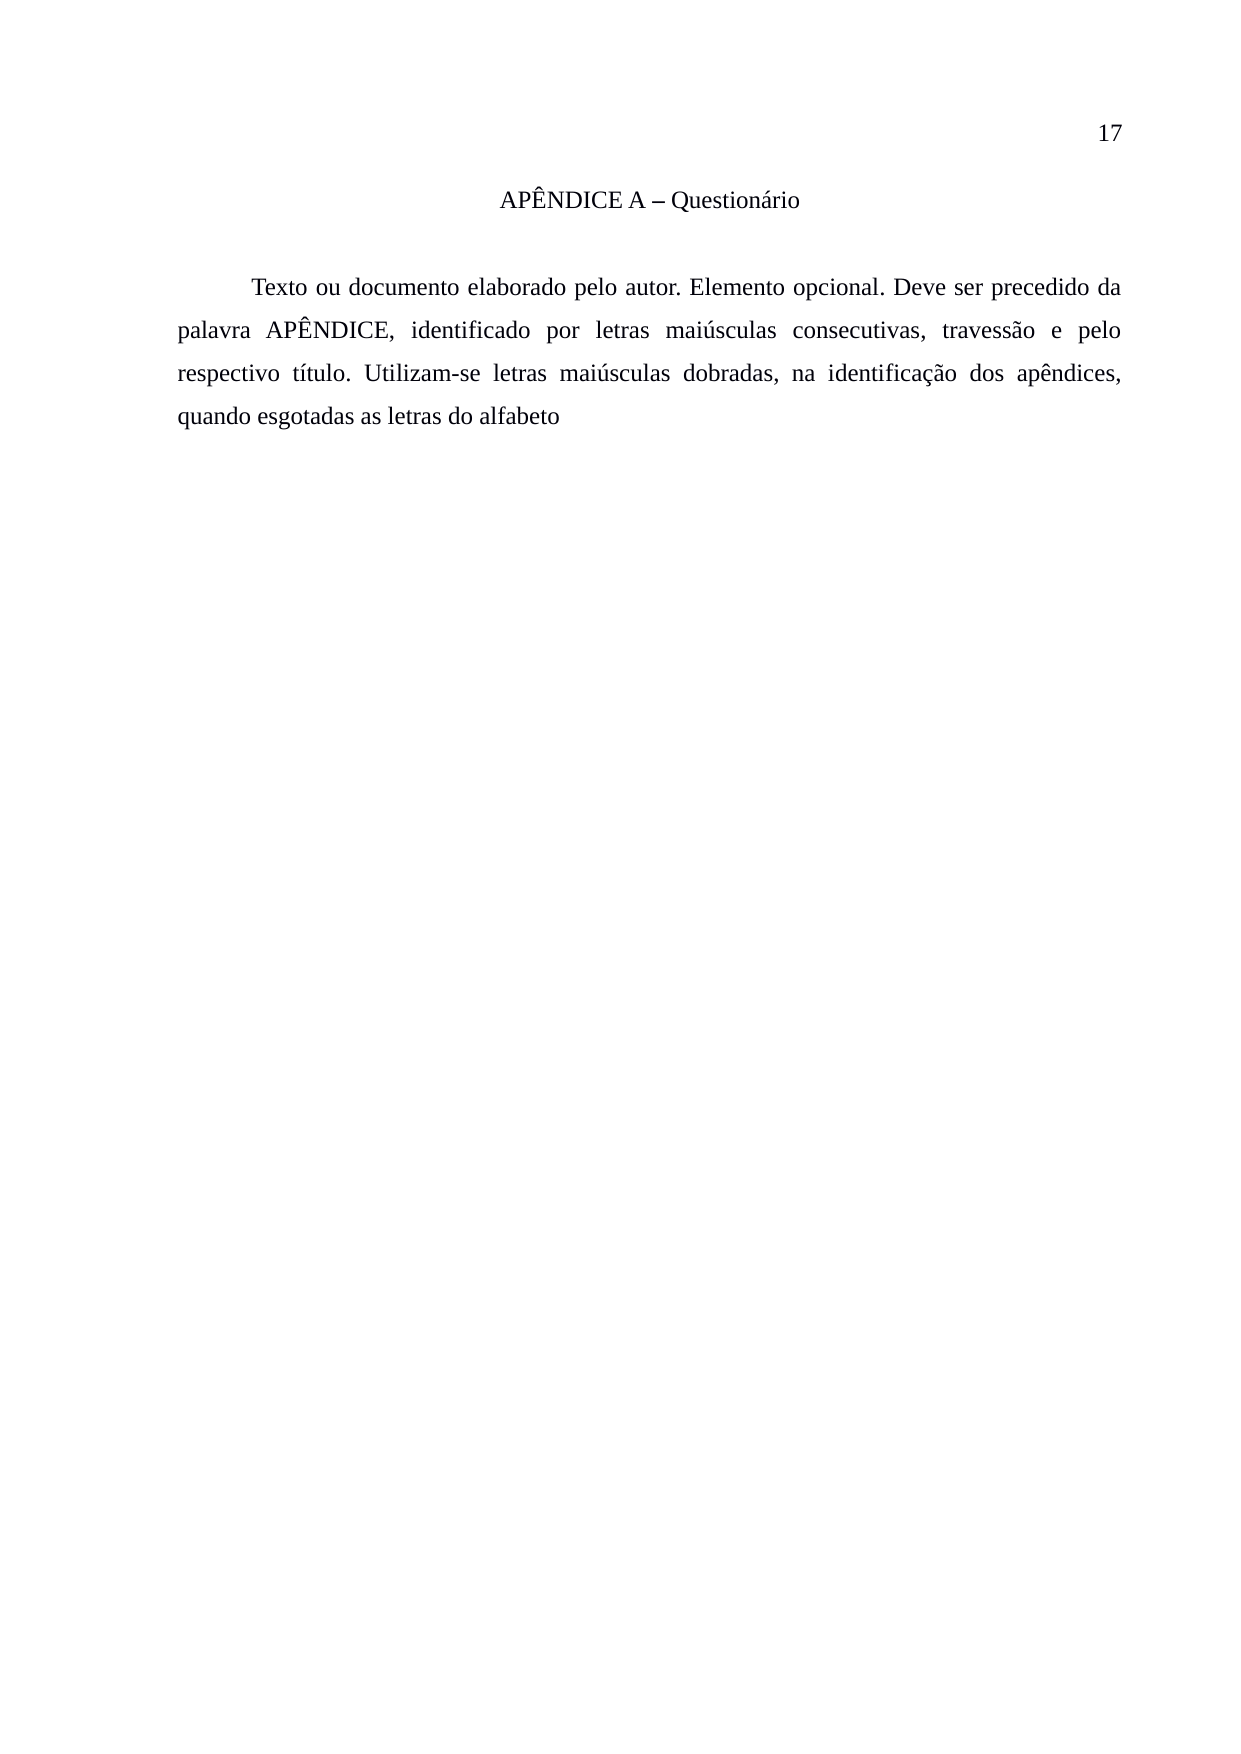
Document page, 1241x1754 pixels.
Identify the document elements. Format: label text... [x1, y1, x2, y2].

subtitle APÊNDICE A – Questionário [177, 185, 1122, 214]
text Texto ou documento elaborado pelo autor. Elemento opcional. Deve ser precedido da palavra APÊNDICE, identificado por letras maiúsculas consecutivas, travessão e pelo respectivo título. Utilizam-se letras maiúsculas dobradas, na identificação dos apêndices, quando esgotadas as letras do alfabeto [177, 272, 1122, 430]
